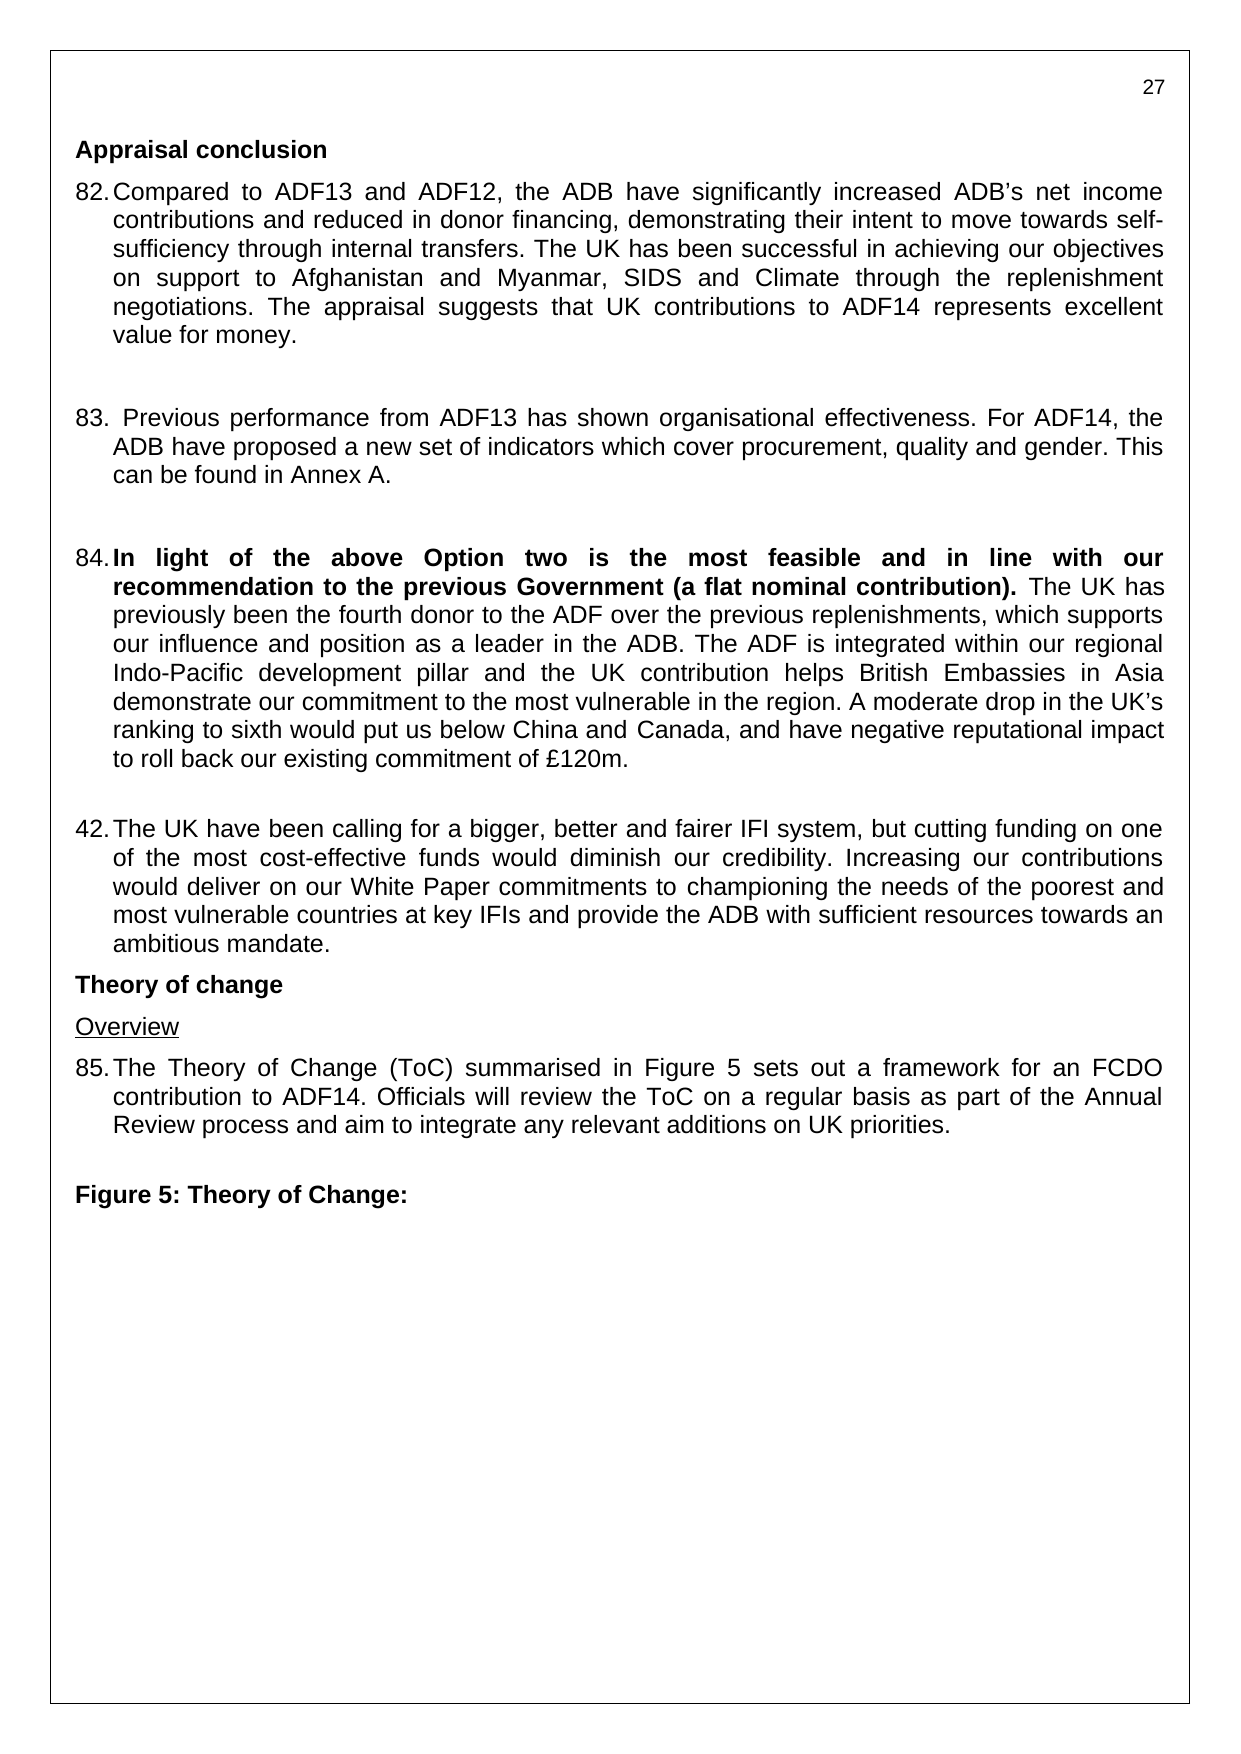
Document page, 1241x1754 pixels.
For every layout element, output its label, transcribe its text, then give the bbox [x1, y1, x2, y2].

list In light of the above Option two is the most feasible and in line with our recommendation to the previous Government (a flat nominal contribution). The UK has previously been the fourth donor to the ADF over the previous replenishments, which supports our influence and position as a leader in the ADB. The ADF is integrated within our regional Indo-Pacific development pillar and the UK contribution helps British Embassies in Asia demonstrate our commitment to the most vulnerable in the region. A moderate drop in the UK’s ranking to sixth would put us below China and Canada, and have negative reputational impact to roll back our existing commitment of £120m. [75, 543, 1165, 773]
text Figure 5: Theory of Change: [75, 1180, 1165, 1209]
list Previous performance from ADF13 has shown organisational effectiveness. For ADF14, the ADB have proposed a new set of indicators which cover procurement, quality and gender. This can be found in Annex A. [75, 403, 1165, 489]
list The UK have been calling for a bigger, better and fairer IFI system, but cutting funding on one of the most cost-effective funds would diminish our credibility. Increasing our contributions would deliver on our White Paper commitments to championing the needs of the poorest and most vulnerable countries at key IFIs and provide the ADB with sufficient resources towards an ambitious mandate. [75, 814, 1165, 958]
list Compared to ADF13 and ADF12, the ADB have significantly increased ADB’s net income contributions and reduced in donor financing, demonstrating their intent to move towards self-sufficiency through internal transfers. The UK has been successful in achieving our objectives on support to Afghanistan and Myanmar, SIDS and Climate through the replenishment negotiations. The appraisal suggests that UK contributions to ADF14 represents excellent value for money. [75, 177, 1165, 349]
text Overview [75, 1012, 1165, 1040]
text Theory of change [75, 970, 1165, 999]
text Appraisal conclusion [75, 135, 1165, 164]
list The Theory of Change (ToC) summarised in Figure 5 sets out a framework for an FCDO contribution to ADF14. Officials will review the ToC on a regular basis as part of the Annual Review process and aim to integrate any relevant additions on UK priorities. [75, 1053, 1165, 1139]
